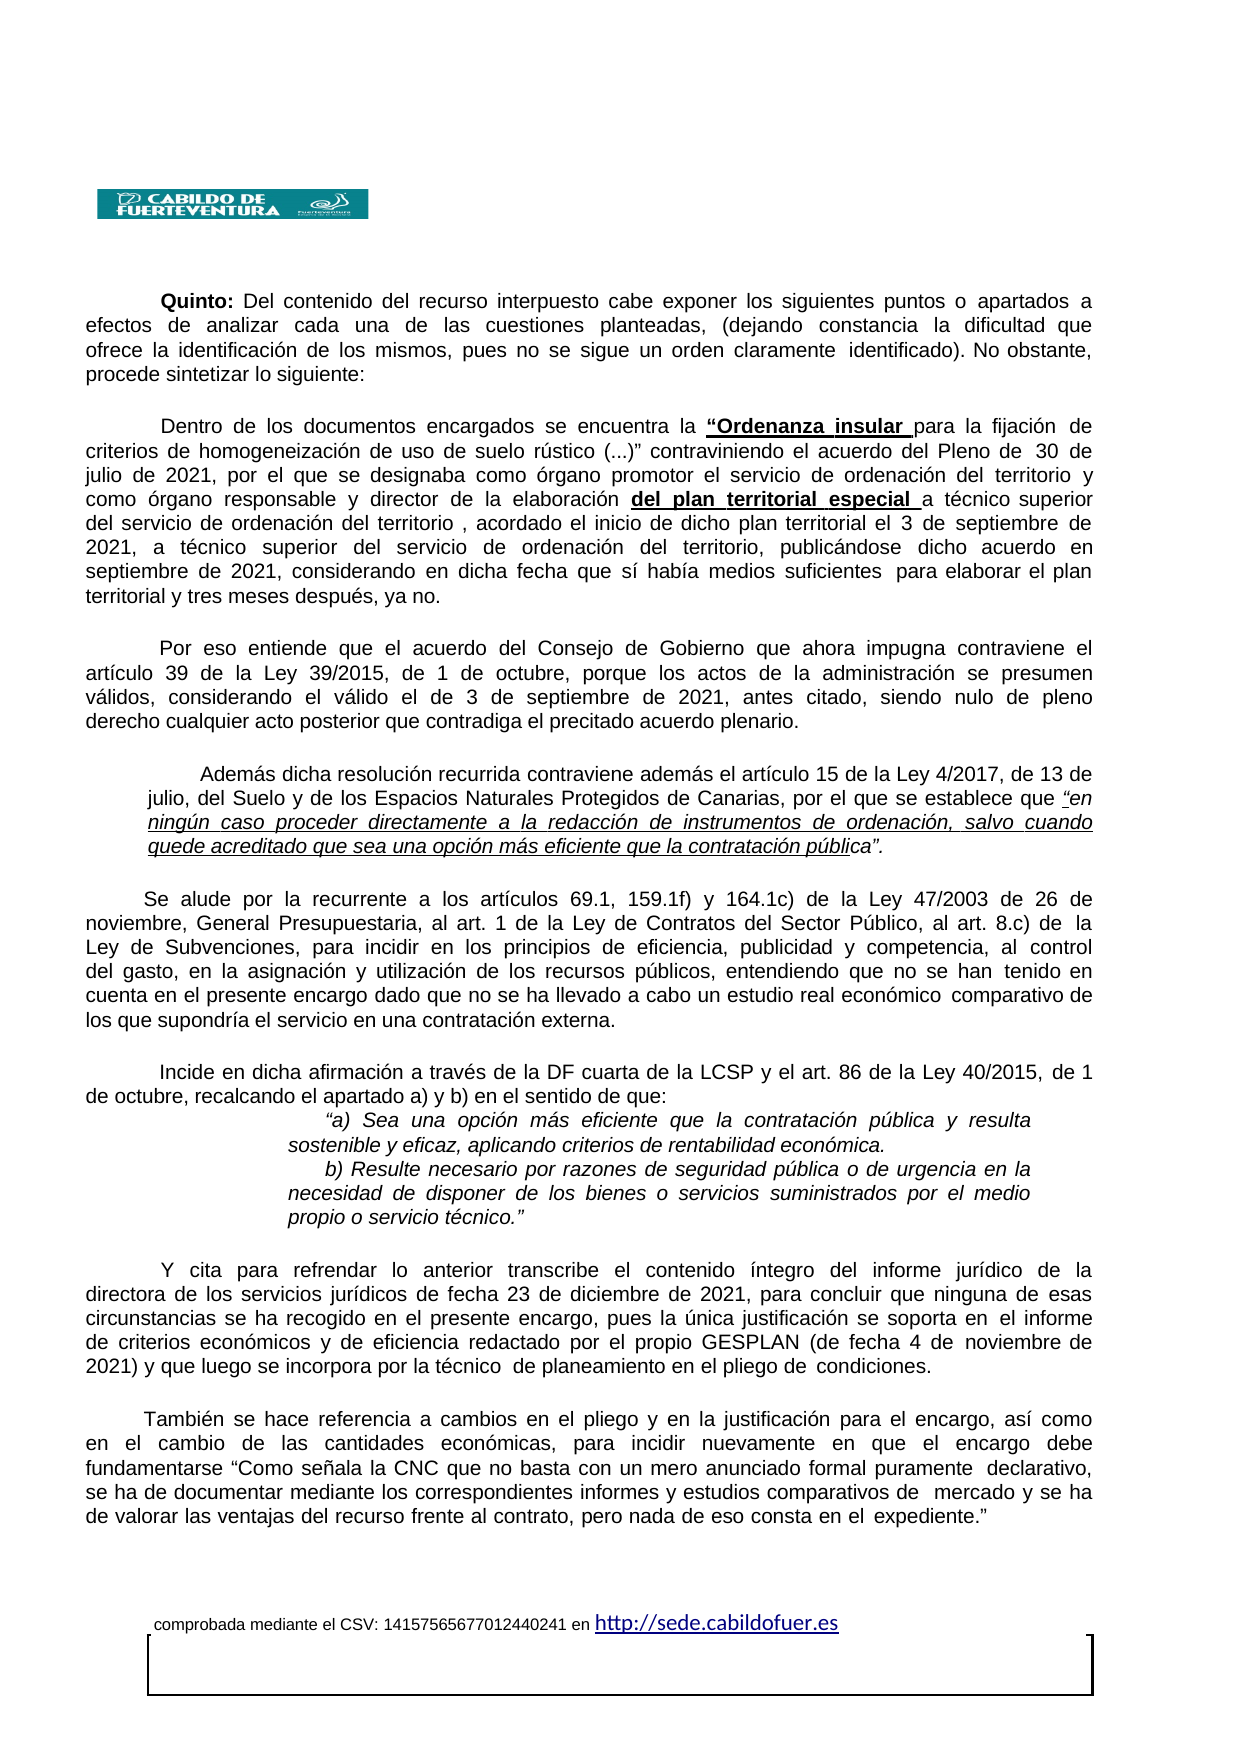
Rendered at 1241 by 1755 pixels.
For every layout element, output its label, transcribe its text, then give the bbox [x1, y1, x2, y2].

picture [97, 189, 369, 219]
text También se hace referencia a cambios en el pliego y en la justificación para el encargo, así como en el cambio de las cantidades económicas, para incidir nuevamente en que el encargo debe fundamentarse “Como señala la CNC que no basta con un mero anunciado formal puramente declarativo, se ha de documentar mediante los correspondientes informes y estudios comparativos de mercado y se ha de valorar las ventajas del recurso frente al contrato, pero nada de eso consta en el expediente.” [85, 1407, 1093, 1528]
text Se alude por la recurrente a los artículos 69.1, 159.1f) y 164.1c) de la Ley 47/2003 de 26 de noviembre, General Presupuestaria, al art. 1 de la Ley de Contratos del Sector Público, al art. 8.c) de la Ley de Subvenciones, para incidir en los principios de eficiencia, publicidad y competencia, al control del gasto, en la asignación y utilización de los recursos públicos, entendiendo que no se han tenido en cuenta en el presente encargo dado que no se ha llevado a cabo un estudio real económico comparativo de los que supondría el servicio en una contratación externa. [85, 887, 1093, 1031]
text quede acreditado que sea una opción más eficiente que la contratación pública”. [148, 832, 1093, 858]
text Quinto: Del contenido del recurso interpuesto cabe exponer los siguientes puntos o apartados a efectos de analizar cada una de las cuestiones planteadas, (dejando constancia la dificultad que ofrece la identificación de los mismos, pues no se sigue un orden claramente identificado). No obstante, procede sintetizar lo siguiente: [85, 289, 1093, 386]
text “a) Sea una opción más eficiente que la contratación pública y resulta sostenible y eficaz, aplicando criterios de rentabilidad económica. [288, 1108, 1031, 1156]
text Incide en dicha afirmación a través de la DF cuarta de la LCSP y el art. 86 de la Ley 40/2015, de 1 de octubre, recalcando el apartado a) y b) en el sentido de que: [85, 1060, 1093, 1108]
text Dentro de los documentos encargados se encuentra la “Ordenanza insular para la fijación de criterios de homogeneización de uso de suelo rústico (...)” contraviniendo el acuerdo del Pleno de 30 de julio de 2021, por el que se designaba como órgano promotor el servicio de ordenación del territorio y como órgano responsable y director de la elaboración del plan territorial especial a técnico superior del servicio de ordenación del territorio , acordado el inicio de dicho plan territorial el 3 de septiembre de 2021, a técnico superior del servicio de ordenación del territorio, publicándose dicho acuerdo en septiembre de 2021, considerando en dicha fecha que sí había medios suficientes para elaborar el plan territorial y tres meses después, ya no. [85, 414, 1093, 607]
text Además dicha resolución recurrida contraviene además el artículo 15 de la Ley 4/2017, de 13 de julio, del Suelo y de los Espacios Naturales Protegidos de Canarias, por el que se establece que “en ningún caso proceder directamente a la redacción de instrumentos de ordenación, salvo cuando [148, 761, 1093, 831]
text b) Resulte necesario por razones de seguridad pública o de urgencia en la necesidad de disponer de los bienes o servicios suministrados por el medio propio o servicio técnico.” [288, 1156, 1031, 1229]
text Por eso entiende que el acuerdo del Consejo de Gobierno que ahora impugna contraviene el artículo 39 de la Ley 39/2015, de 1 de octubre, porque los actos de la administración se presumen válidos, considerando el válido el de 3 de septiembre de 2021, antes citado, siendo nulo de pleno derecho cualquier acto posterior que contradiga el precitado acuerdo plenario. [85, 636, 1093, 733]
text Y cita para refrendar lo anterior transcribe el contenido íntegro del informe jurídico de la directora de los servicios jurídicos de fecha 23 de diciembre de 2021, para concluir que ninguna de esas circunstancias se ha recogido en el presente encargo, pues la única justificación se soporta en el informe de criterios económicos y de eficiencia redactado por el propio GESPLAN (de fecha 4 de noviembre de 2021) y que luego se incorpora por la técnico de planeamiento en el pliego de condiciones. [85, 1257, 1093, 1378]
